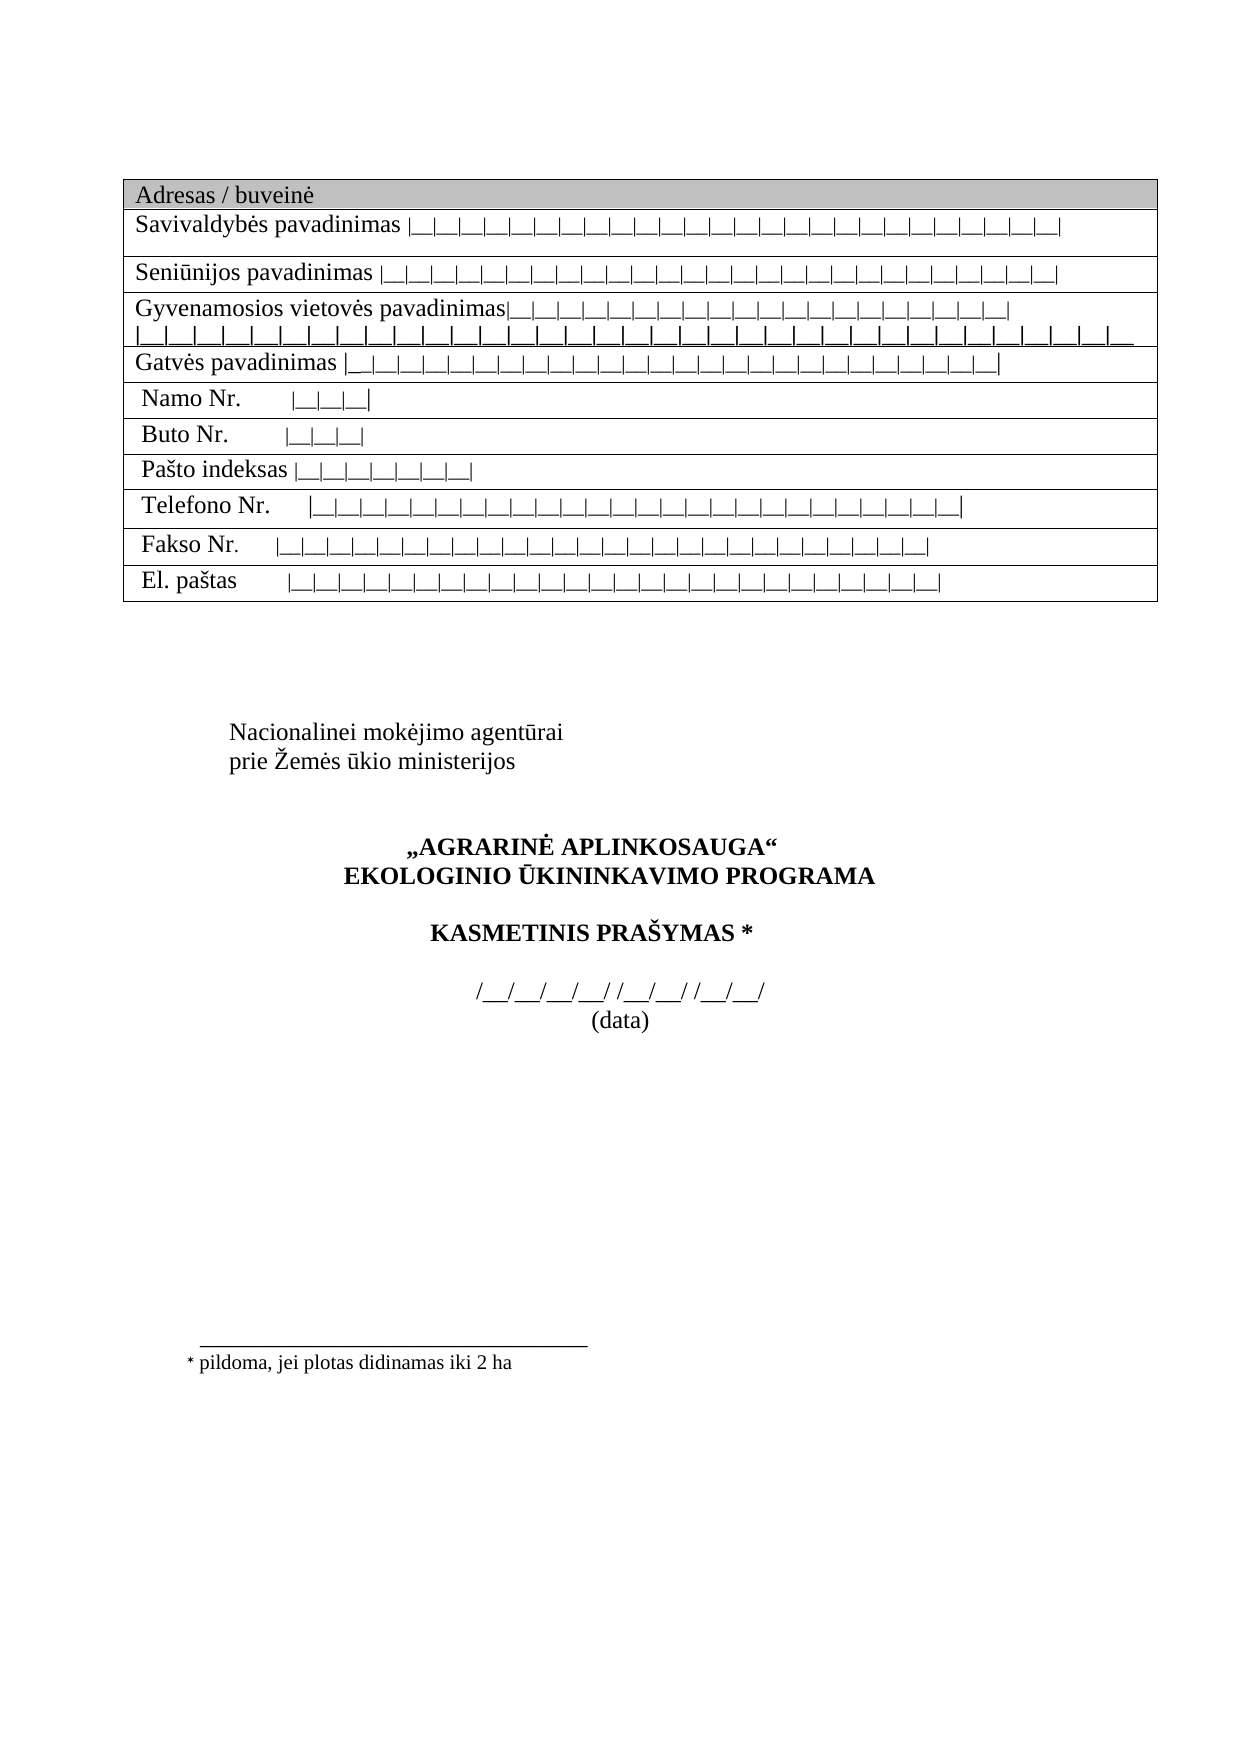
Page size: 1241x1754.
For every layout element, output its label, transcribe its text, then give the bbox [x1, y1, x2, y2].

table_cell Gatvės pavadinimas |__|__|__|__|__|__|__|__|__|__|__|__|__|__|__|__|__|__|__|__|__|__|__|__|__|__| [124, 347, 1157, 382]
text EKOLOGINIO ŪKININKAVIMO PROGRAMA [173, 861, 1053, 890]
text prie Žemės ūkio ministerijos [173, 746, 1053, 775]
table_cell Gyvenamosios vietovės pavadinimas|__|__|__|__|__|__|__|__|__|__|__|__|__|__|__|__|__|__|__|__| |__|__|__|__|__|__|__|__|__|__|__|__|__|__|__|__|__|__|__|__|__|__|__|__|__|__|__|__|__|__|__|__|__|__|__ [124, 293, 1157, 346]
table_cell Telefono Nr. |__|__|__|__|__|__|__|__|__|__|__|__|__|__|__|__|__|__|__|__|__|__|__|__|__|__| [124, 490, 1157, 528]
table_cell Pašto indeksas |__|__|__|__|__|__|__| [124, 455, 1157, 489]
text KASMETINIS PRAŠYMAS * [131, 918, 1053, 947]
text  pildoma, jei plotas didinamas iki 2 ha [187, 1350, 1053, 1374]
table_cell El. paštas |__|__|__|__|__|__|__|__|__|__|__|__|__|__|__|__|__|__|__|__|__|__|__|__|__|__| [124, 566, 1157, 601]
table_header Adresas / buveinė [124, 180, 1157, 208]
text _______________________________ [187, 1321, 1053, 1350]
table_cell Fakso Nr. |__|__|__|__|__|__|__|__|__|__|__|__|__|__|__|__|__|__|__|__|__|__|__|__|__|__| [124, 529, 1157, 564]
table_cell Seniūnijos pavadinimas |__|__|__|__|__|__|__|__|__|__|__|__|__|__|__|__|__|__|__|__|__|__|__|__|__|__|__| [124, 257, 1157, 292]
text (data) [187, 1005, 1053, 1033]
text „AGRARINĖ APLINKOSAUGA“ [131, 832, 1053, 861]
text /__/__/__/__/ /__/__/ /__/__/ [187, 976, 1053, 1005]
table_cell Buto Nr. |__|__|__| [124, 419, 1157, 453]
table_cell Namo Nr. |__|__|__| [124, 383, 1157, 418]
text Nacionalinei mokėjimo agentūrai [173, 717, 1053, 746]
table_cell Savivaldybės pavadinimas |__|__|__|__|__|__|__|__|__|__|__|__|__|__|__|__|__|__|__|__|__|__|__|__|__|__| /__/__/__/__/__/__/__/__/__/__/__/__/__/__/__/__/__/__/__/__/__/__/ [124, 210, 1157, 256]
